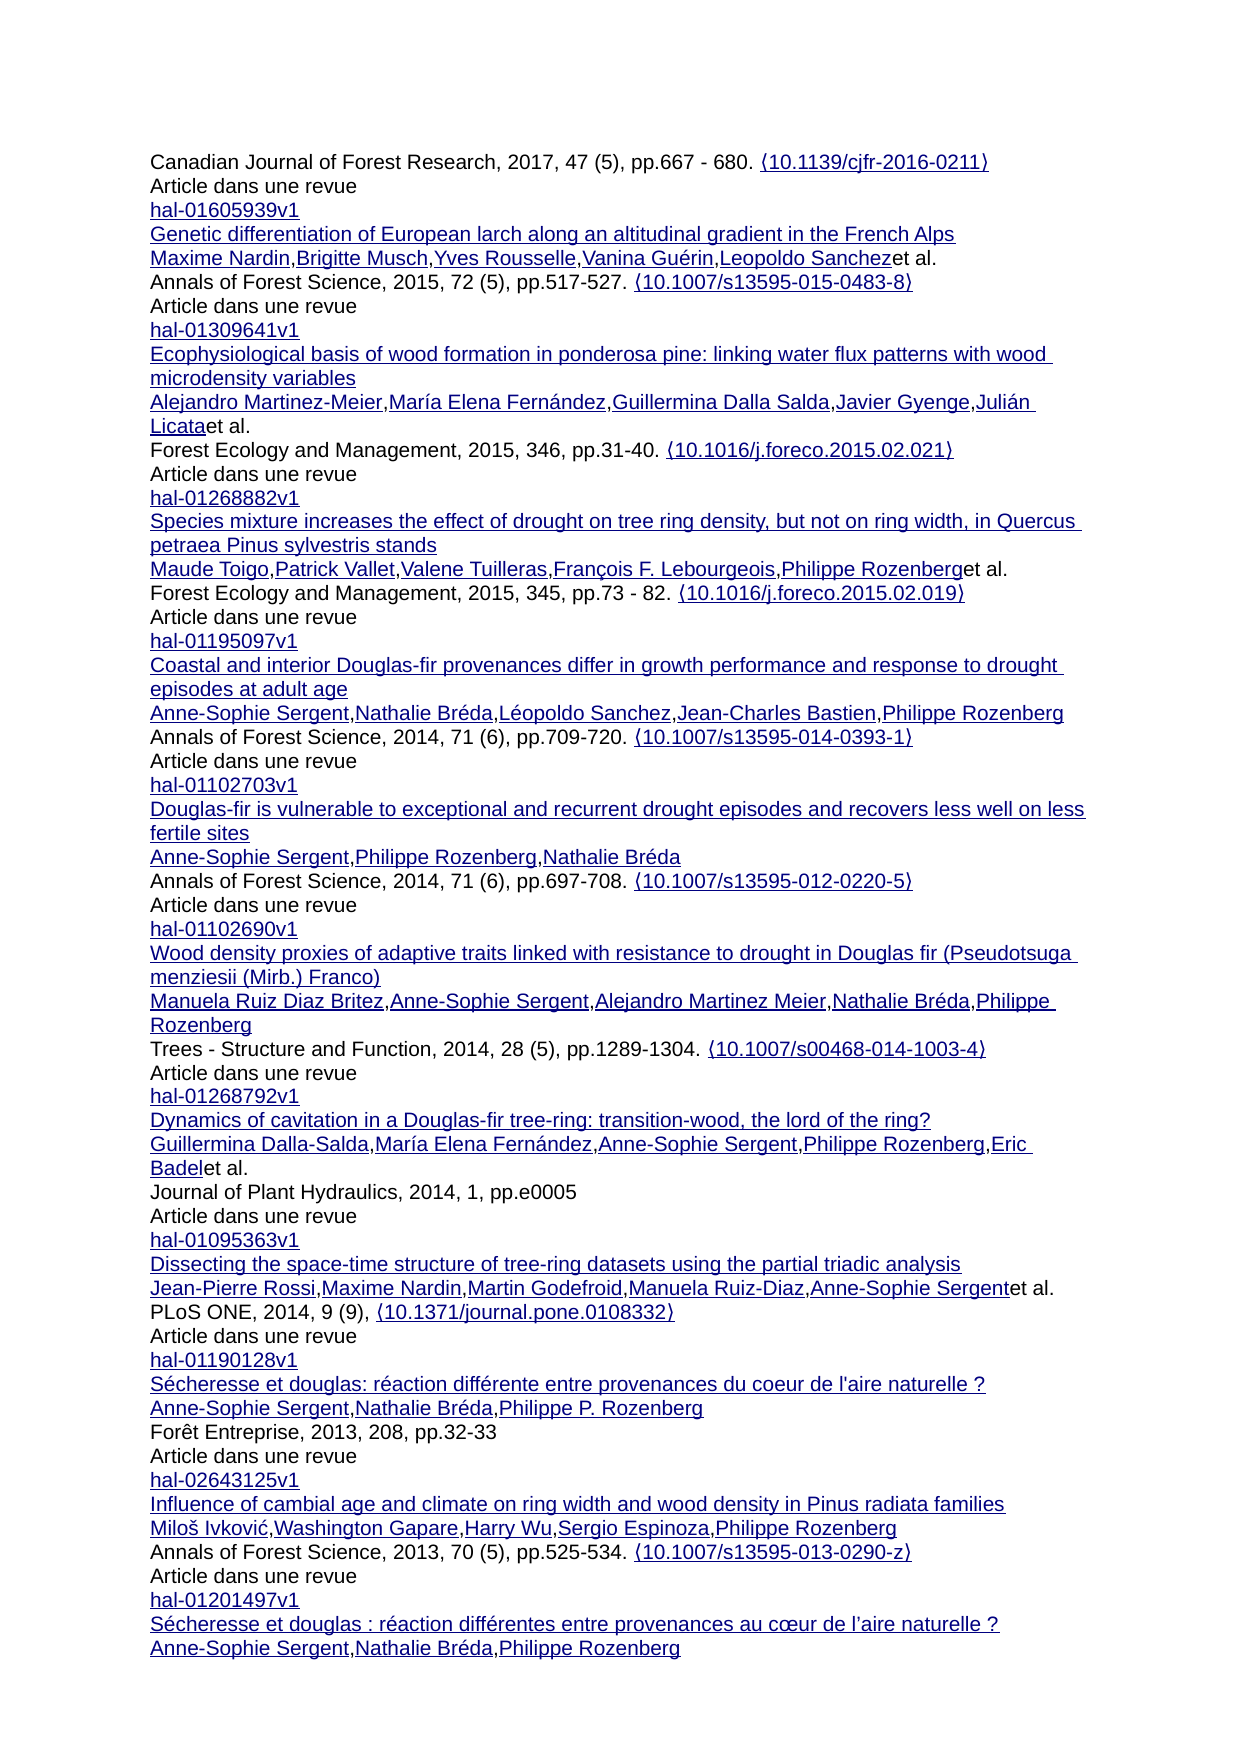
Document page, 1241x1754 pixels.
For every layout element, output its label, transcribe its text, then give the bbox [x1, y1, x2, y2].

table_cell Douglas-fir is vulnerable to exceptional and recurrent drought episodes and recovers less well on less fertile sites Anne-Sophie Sergent,Philippe Rozenberg,Nathalie Bréda Annals of Forest Science, 2014, 71 (6), pp.697-708. ⟨10.1007/s13595-012-0220-5⟩ Article dans une revue hal-01102690v1 [150, 797, 1090, 941]
table_cell Species mixture increases the effect of drought on tree ring density, but not on ring width, in Quercus petraea Pinus sylvestris stands Maude Toigo,Patrick Vallet,Valene Tuilleras,François F. Lebourgeois,Philippe Rozenberget al. Forest Ecology and Management, 2015, 345, pp.73 - 82. ⟨10.1016/j.foreco.2015.02.019⟩ Article dans une revue hal-01195097v1 [150, 509, 1090, 653]
table_cell Wood density proxies of adaptive traits linked with resistance to drought in Douglas fir (Pseudotsuga menziesii (Mirb.) Franco) Manuela Ruiz Diaz Britez,Anne-Sophie Sergent,Alejandro Martinez Meier,Nathalie Bréda,Philippe Rozenberg Trees - Structure and Function, 2014, 28 (5), pp.1289-1304. ⟨10.1007/s00468-014-1003-4⟩ Article dans une revue hal-01268792v1 [150, 941, 1090, 1108]
table_cell Dissecting the space-time structure of tree-ring datasets using the partial triadic analysis Jean-Pierre Rossi,Maxime Nardin,Martin Godefroid,Manuela Ruiz-Diaz,Anne-Sophie Sergentet al. PLoS ONE, 2014, 9 (9), ⟨10.1371/journal.pone.0108332⟩ Article dans une revue hal-01190128v1 [150, 1252, 1090, 1372]
table_cell Sécheresse et douglas : réaction différentes entre provenances au cœur de l’aire naturelle ? Anne-Sophie Sergent,Nathalie Bréda,Philippe Rozenberg [150, 1611, 1090, 1659]
table_cell Canadian Journal of Forest Research, 2017, 47 (5), pp.667 - 680. ⟨10.1139/cjfr-2016-0211⟩ Article dans une revue hal-01605939v1 [150, 150, 1090, 222]
table_cell Ecophysiological basis of wood formation in ponderosa pine: linking water flux patterns with wood microdensity variables Alejandro Martinez-Meier,María Elena Fernández,Guillermina Dalla Salda,Javier Gyenge,Julián Licataet al. Forest Ecology and Management, 2015, 346, pp.31-40. ⟨10.1016/j.foreco.2015.02.021⟩ Article dans une revue hal-01268882v1 [150, 342, 1090, 509]
table_cell Dynamics of cavitation in a Douglas-fir tree-ring: transition-wood, the lord of the ring? Guillermina Dalla-Salda,María Elena Fernández,Anne-Sophie Sergent,Philippe Rozenberg,Eric Badelet al. Journal of Plant Hydraulics, 2014, 1, pp.e0005 Article dans une revue hal-01095363v1 [150, 1108, 1090, 1252]
table_cell Influence of cambial age and climate on ring width and wood density in Pinus radiata families Miloš Ivković,Washington Gapare,Harry Wu,Sergio Espinoza,Philippe Rozenberg Annals of Forest Science, 2013, 70 (5), pp.525-534. ⟨10.1007/s13595-013-0290-z⟩ Article dans une revue hal-01201497v1 [150, 1492, 1090, 1611]
table_cell Coastal and interior Douglas-fir provenances differ in growth performance and response to drought episodes at adult age Anne-Sophie Sergent,Nathalie Bréda,Léopoldo Sanchez,Jean-Charles Bastien,Philippe Rozenberg Annals of Forest Science, 2014, 71 (6), pp.709-720. ⟨10.1007/s13595-014-0393-1⟩ Article dans une revue hal-01102703v1 [150, 653, 1090, 797]
table_cell Sécheresse et douglas: réaction différente entre provenances du coeur de l'aire naturelle ? Anne-Sophie Sergent,Nathalie Bréda,Philippe P. Rozenberg Forêt Entreprise, 2013, 208, pp.32-33 Article dans une revue hal-02643125v1 [150, 1372, 1090, 1492]
table_cell Genetic differentiation of European larch along an altitudinal gradient in the French Alps Maxime Nardin,Brigitte Musch,Yves Rousselle,Vanina Guérin,Leopoldo Sanchezet al. Annals of Forest Science, 2015, 72 (5), pp.517-527. ⟨10.1007/s13595-015-0483-8⟩ Article dans une revue hal-01309641v1 [150, 222, 1090, 342]
